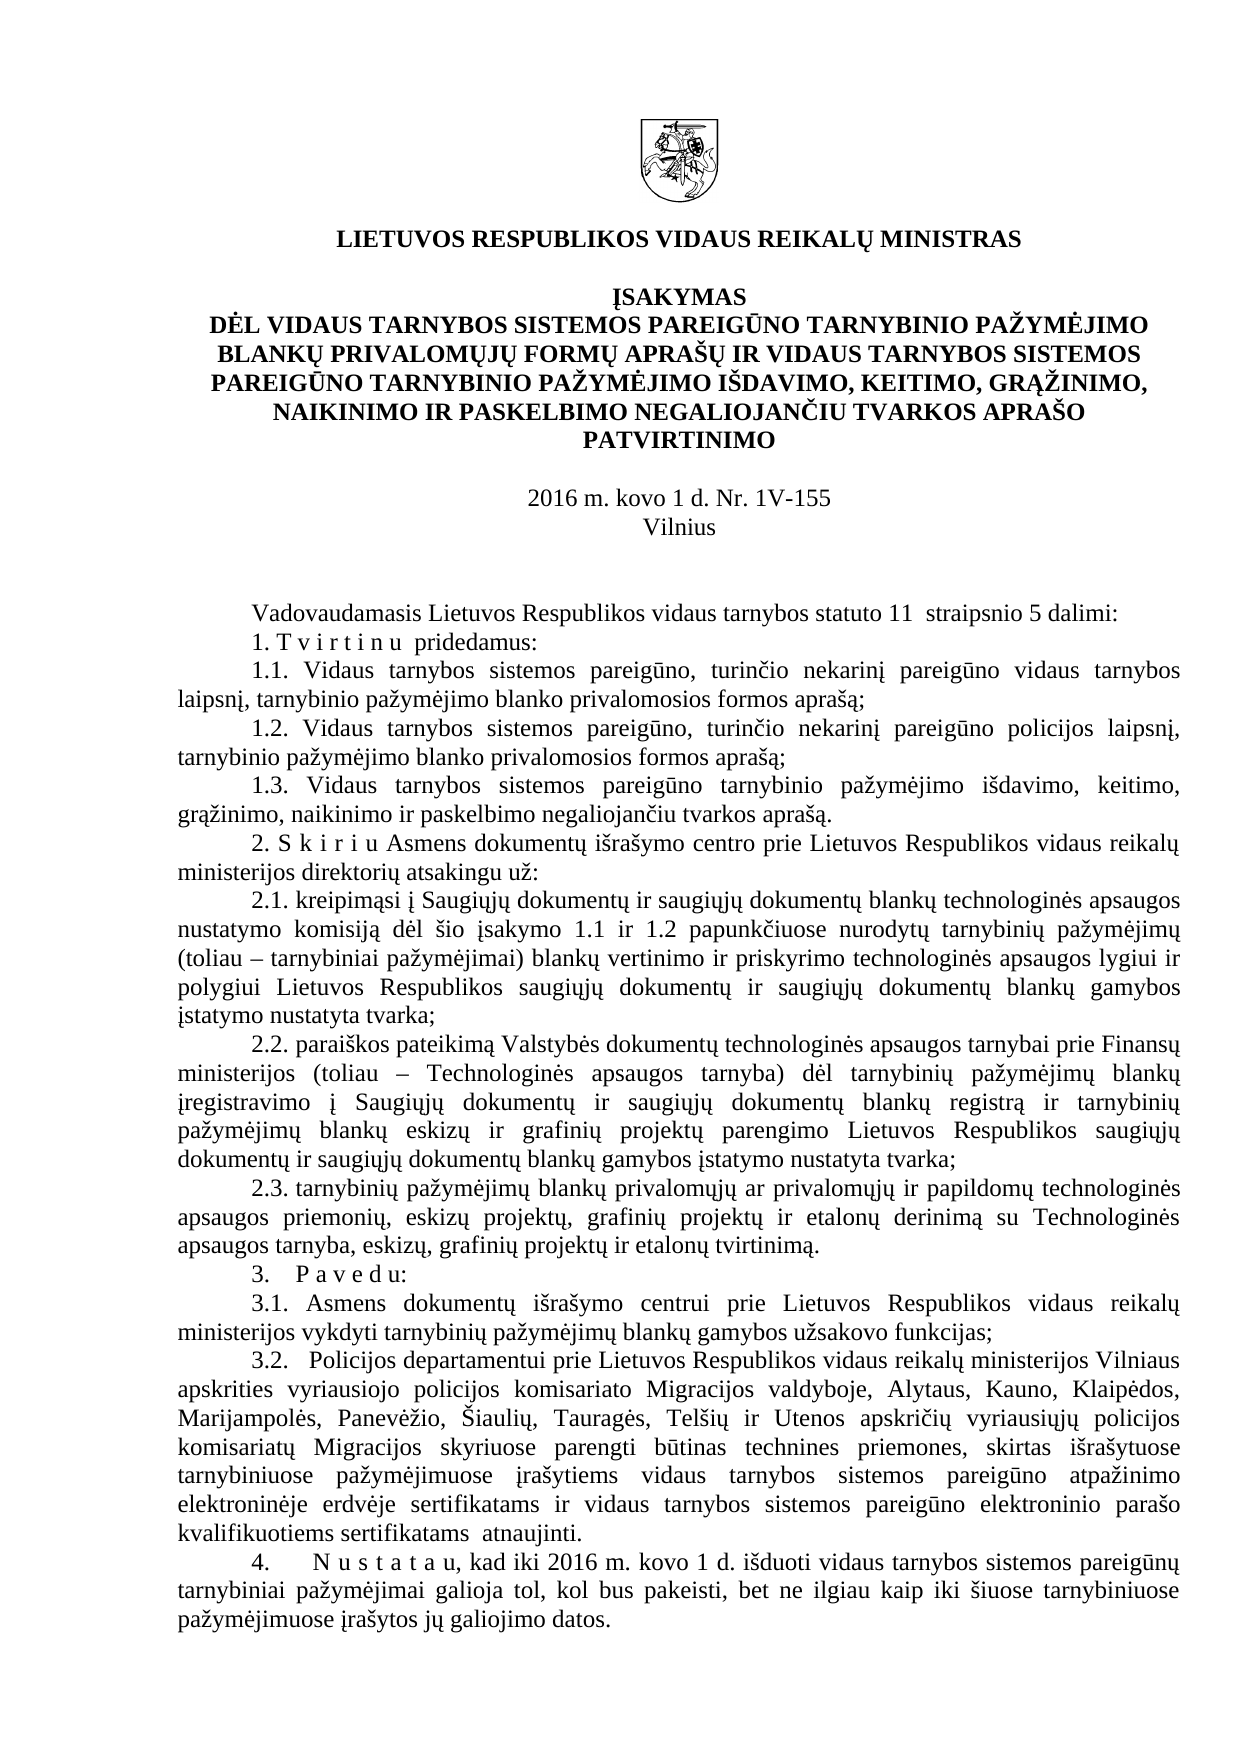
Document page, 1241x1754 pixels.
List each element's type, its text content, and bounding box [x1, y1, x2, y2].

text 2. S k i r i u Asmens dokumentų išrašymo centro prie Lietuvos Respublikos vidaus reikalų ministerijos direktorių atsakingu už: [177, 828, 1181, 885]
text 1.3. Vidaus tarnybos sistemos pareigūno tarnybinio pažymėjimo išdavimo, keitimo, grąžinimo, naikinimo ir paskelbimo negaliojančiu tvarkos aprašą. [177, 770, 1181, 828]
text Vilnius [177, 512, 1181, 540]
text 1. T v i r t i n u pridedamus: [177, 627, 1181, 655]
text 4. N u s t a t a u, kad iki 2016 m. kovo 1 d. išduoti vidaus tarnybos sistemos pareigūnų tarnybiniai pažymėjimai galioja tol, kol bus pakeisti, bet ne ilgiau kaip iki šiuose tarnybiniuose pažymėjimuose įrašytos jų galiojimo datos. [177, 1547, 1181, 1633]
text 3. P a v e d u: [177, 1259, 1181, 1288]
text 3.2. Policijos departamentui prie Lietuvos Respublikos vidaus reikalų ministerijos Vilniaus apskrities vyriausiojo policijos komisariato Migracijos valdyboje, Alytaus, Kauno, Klaipėdos, Marijampolės, Panevėžio, Šiaulių, Tauragės, Telšių ir Utenos apskričių vyriausiųjų policijos komisariatų Migracijos skyriuose parengti būtinas technines priemones, skirtas išrašytuose tarnybiniuose pažymėjimuose įrašytiems vidaus tarnybos sistemos pareigūno atpažinimo elektroninėje erdvėje sertifikatams ir vidaus tarnybos sistemos pareigūno elektroninio parašo kvalifikuotiems sertifikatams atnaujinti. [177, 1345, 1181, 1547]
text 1.1. Vidaus tarnybos sistemos pareigūno, turinčio nekarinį pareigūno vidaus tarnybos laipsnį, tarnybinio pažymėjimo blanko privalomosios formos aprašą; [177, 655, 1181, 713]
text 2016 m. kovo 1 d. Nr. 1V-155 [177, 483, 1181, 512]
text 2.2. paraiškos pateikimą Valstybės dokumentų technologinės apsaugos tarnybai prie Finansų ministerijos (toliau – Technologinės apsaugos tarnyba) dėl tarnybinių pažymėjimų blankų įregistravimo į Saugiųjų dokumentų ir saugiųjų dokumentų blankų registrą ir tarnybinių pažymėjimų blankų eskizų ir grafinių projektų parengimo Lietuvos Respublikos saugiųjų dokumentų ir saugiųjų dokumentų blankų gamybos įstatymo nustatyta tvarka; [177, 1029, 1181, 1173]
text LIETUVOS RESPUBLIKOS VIDAUS REIKALŲ MINISTRAS [177, 224, 1181, 253]
text 3.1. Asmens dokumentų išrašymo centrui prie Lietuvos Respublikos vidaus reikalų ministerijos vykdyti tarnybinių pažymėjimų blankų gamybos užsakovo funkcijas; [177, 1288, 1181, 1345]
text 2.3. tarnybinių pažymėjimų blankų privalomųjų ar privalomųjų ir papildomų technologinės apsaugos priemonių, eskizų projektų, grafinių projektų ir etalonų derinimą su Technologinės apsaugos tarnyba, eskizų, grafinių projektų ir etalonų tvirtinimą. [177, 1173, 1181, 1259]
text 1.2. Vidaus tarnybos sistemos pareigūno, turinčio nekarinį pareigūno policijos laipsnį, tarnybinio pažymėjimo blanko privalomosios formos aprašą; [177, 713, 1181, 770]
text DĖL VIDAUS TARNYBOS SISTEMOS PAREIGŪNO TARNYBINIO PAŽYMĖJIMO BLANKŲ PRIVALOMŲJŲ FORMŲ APRAŠŲ IR VIDAUS TARNYBOS SISTEMOS PAREIGŪNO TARNYBINIO PAŽYMĖJIMO IŠDAVIMO, KEITIMO, GRĄŽINIMO, NAIKINIMO IR PASKELBIMO NEGALIOJANČIU TVARKOS APRAŠO PATVIRTINIMO [177, 310, 1181, 454]
text 2.1. kreipimąsi į Saugiųjų dokumentų ir saugiųjų dokumentų blankų technologinės apsaugos nustatymo komisiją dėl šio įsakymo 1.1 ir 1.2 papunkčiuose nurodytų tarnybinių pažymėjimų (toliau – tarnybiniai pažymėjimai) blankų vertinimo ir priskyrimo technologinės apsaugos lygiui ir polygiui Lietuvos Respublikos saugiųjų dokumentų ir saugiųjų dokumentų blankų gamybos įstatymo nustatyta tvarka; [177, 885, 1181, 1029]
text Vadovaudamasis Lietuvos Respublikos vidaus tarnybos statuto 11 straipsnio 5 dalimi: [177, 598, 1181, 627]
text ĮSAKYMAS [177, 282, 1181, 310]
